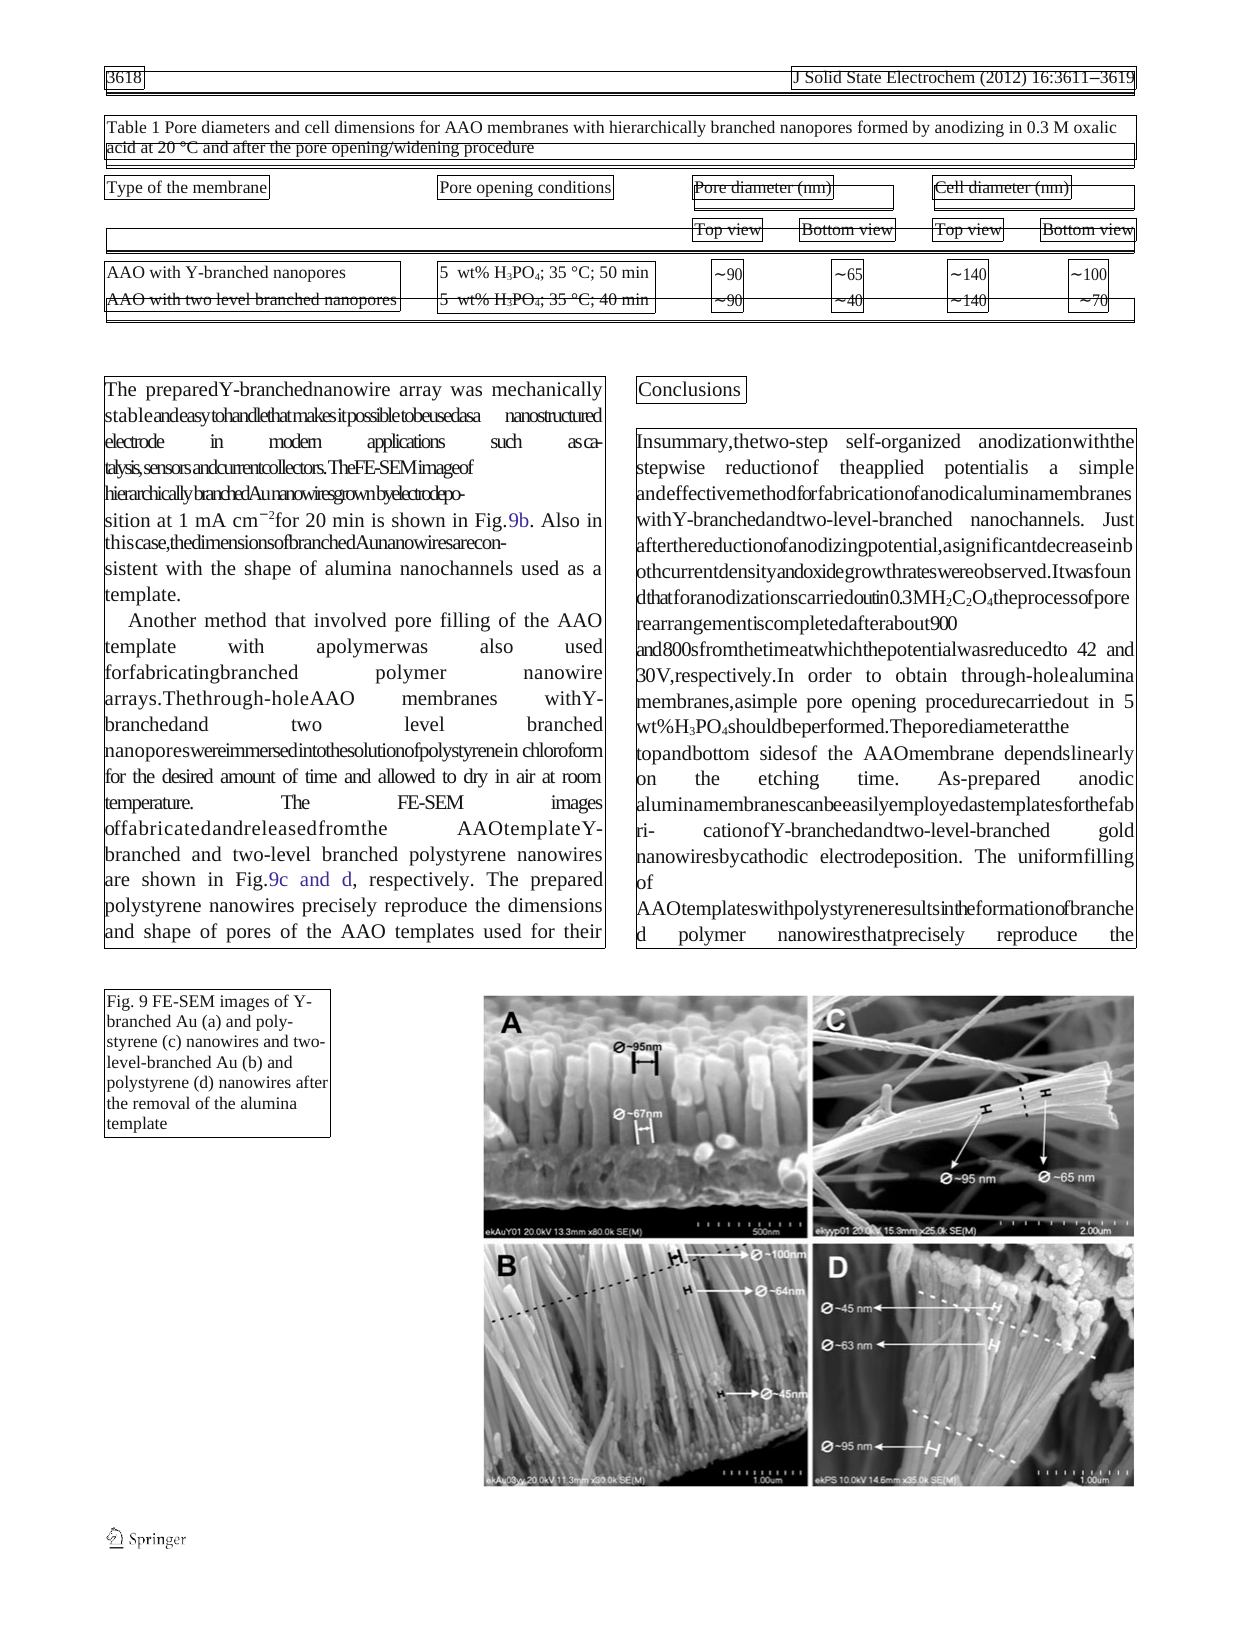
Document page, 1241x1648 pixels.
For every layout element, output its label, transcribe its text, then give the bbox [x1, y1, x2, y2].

text Top view [934, 219, 1003, 228]
text styrene (c) nanowires and two- level-branched Au (b) and polystyrene (d) nanowires after the removal of the alumina template [106, 1031, 328, 1133]
text Bottom view [801, 229, 895, 239]
text Pore diameter (nm) [695, 186, 833, 197]
text ∼40 [833, 286, 863, 298]
text The preparedY-branchednanowire array was mechanically stableandeasytohandlethatmakesitpossibletobeusedasa nanostructured electrode in modern applications such asca- talysis,sensorsandcurrentcollectors.TheFE-SEMimageof hierarchicallybranchedAunanowiresgrownbyelectrodepo- [105, 377, 603, 505]
text Bottom view [801, 219, 895, 228]
text ∼140 [949, 260, 988, 286]
text Top view [934, 229, 955, 239]
text ∼100 [1069, 260, 1108, 286]
text Table 1 Pore diameters and cell dimensions for AAO membranes with hierarchically branched nanopores formed by anodizing in 0.3 M oxalic acid at 20 °C and after the pore opening/widening procedure [106, 117, 1136, 157]
text Pore opening conditions [439, 176, 613, 197]
text ∼40 [833, 299, 863, 312]
text ∼70 [1078, 286, 1108, 298]
text ∼90 [713, 260, 743, 286]
text ∼140 [949, 286, 988, 298]
text ∼140 [949, 299, 988, 312]
text Cell diameter (nm) [934, 176, 1071, 185]
text 5 wt% H3PO4; 35 °C; 40 min [439, 288, 654, 298]
text Cell diameter (nm) [935, 186, 1071, 197]
text sition at 1 mA cm−2for 20 min is shown in Fig.9b. Also in thiscase,thedimensionsofbranchedAunanowiresarecon- [105, 507, 603, 554]
text Top view [694, 229, 714, 239]
text [106, 67, 143, 71]
text ∼70 [1078, 299, 1108, 312]
picture [483, 995, 1135, 1487]
text Insummary,thetwo-step self-organized anodizationwiththe stepwise reductionof theapplied potentialis a simple andeffectivemethodforfabricationofanodicaluminamembranes withY-branchedandtwo-level-branched nanochannels. Just afterthereductionofanodizingpotential,asignificantdecreaseinbothcurrentdensityandoxidegrowthrateswereobserved.Itwasfoundthatforanodizationscarriedoutin0.3MH2C2O4theprocessofporerearrangementiscompletedafterabout900 and800sfromthetimeatwhichthepotentialwasreducedto 42 and 30V,respectively.In order to obtain through-holealumina membranes,asimple pore opening procedurecarriedout in 5 wt%H3PO4shouldbeperformed.Theporediameteratthe topandbottom sidesof the AAOmembrane dependslinearly on the etching time. As-prepared anodic aluminamembranescanbeeasilyemployedastemplatesforthefabri- cationofY-branchedandtwo-level-branched gold nanowiresbycathodic electrodeposition. The uniformfilling of AAOtemplateswithpolystyreneresultsintheformationofbranched polymer nanowiresthatprecisely reproduce the dimensionsandshapeofnanopores. [637, 429, 1134, 948]
text 3618 [107, 72, 143, 87]
text Top view [694, 219, 762, 228]
text Bottom view [1042, 219, 1136, 239]
text Another method that involved pore filling of the AAO template with apolymerwas also used forfabricatingbranched polymer nanowire arrays.Thethrough-holeAAO membranes withY-branchedand two level branched nanoporeswereimmersedintothesolutionofpolystyrenein chloroform for the desired amount of time and allowed to dry in air at room temperature. The FE-SEM images offabricatedandreleasedfromthe AAOtemplateY-branched and two-level branched polystyrene nanowires are shown in Fig.9c and d, respectively. The prepared polystyrene nanowires precisely reproduce the dimensions and shape of pores of the AAO templates used for their fabrication. [105, 608, 603, 948]
text Fig. 9 FE-SEM images of Y-branched Au (a) and poly- [106, 990, 312, 1031]
picture [106, 1527, 186, 1549]
text 5 wt% H3PO4; 35 °C; 40 min [439, 299, 654, 309]
text ∼90 [713, 286, 743, 298]
text 5 wt% H3PO4; 35 °C; 50 min [439, 262, 654, 282]
text Type of the membrane [106, 176, 269, 197]
text AAO with two level branched nanopores [106, 288, 400, 298]
text ∼65 [833, 260, 863, 286]
text ∼90 [713, 299, 743, 312]
text Top view [957, 229, 1003, 239]
text AAO with two level branched nanopores [107, 299, 359, 309]
text AAO with Y-branched nanopores [106, 262, 400, 282]
text J Solid State Electrochem (2012) 16:3611–3619 [793, 67, 1136, 87]
text Top view [716, 229, 762, 239]
text Pore diameter (nm) [694, 176, 833, 185]
text sistent with the shape of alumina nanochannels used as a template. [105, 556, 602, 606]
text Conclusions [638, 377, 746, 401]
